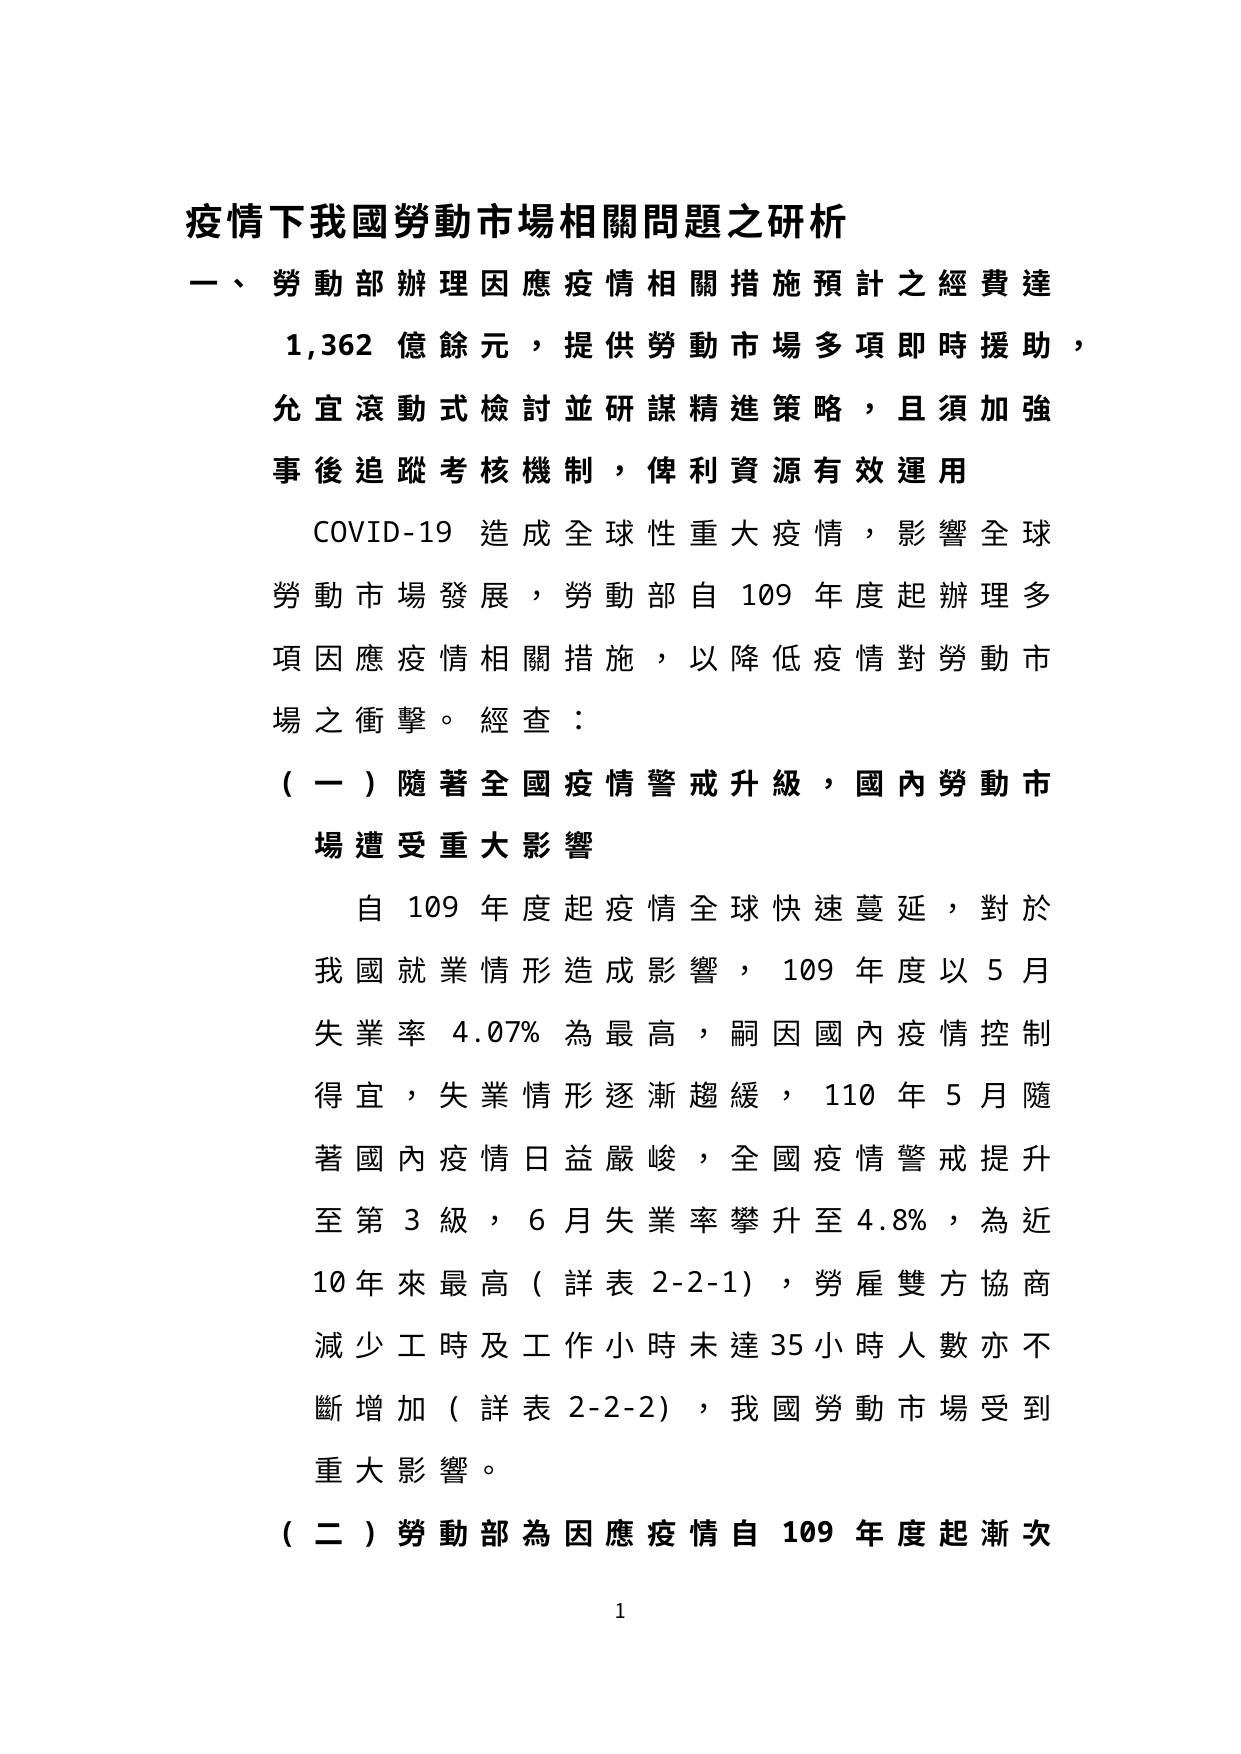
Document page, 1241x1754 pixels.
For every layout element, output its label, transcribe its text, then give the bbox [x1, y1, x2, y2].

text 疫情下我國勞動市場相關問題之研析 [183, 177, 1058, 240]
text 自109年度起疫情全球快速蔓延，對於我國就業情形造成影響，109年度以5月失業率4.07%為最高，嗣因國內疫情控制得宜，失業情形逐漸趨緩，110年5月隨著國內疫情日益嚴峻，全國疫情警戒提升至第3級，6月失業率攀升至4.8%，為近10年來最高(詳表2-2-1)，勞雇雙方協商減少工時及工作小時未達35小時人數亦不斷增加(詳表2-2-2)，我國勞動市場受到重大影響。 [271, 865, 1058, 1490]
text COVID-19 造成全球性重大疫情，影響全球勞動市場發展，勞動部自109年度起辦理多項因應疫情相關措施，以降低疫情對勞動市場之衝擊。經查： [242, 490, 1058, 740]
text (二)勞動部為因應疫情自109年度起漸次 [242, 1490, 1058, 1552]
text 一、勞動部辦理因應疫情相關措施預計之經費達1,362億餘元，提供勞動市場多項即時援助，允宜滾動式檢討並研謀精進策略，且須加強事後追蹤考核機制，俾利資源有效運用 [183, 240, 1058, 490]
text (一)隨著全國疫情警戒升級，國內勞動市場遭受重大影響 [242, 740, 1058, 865]
